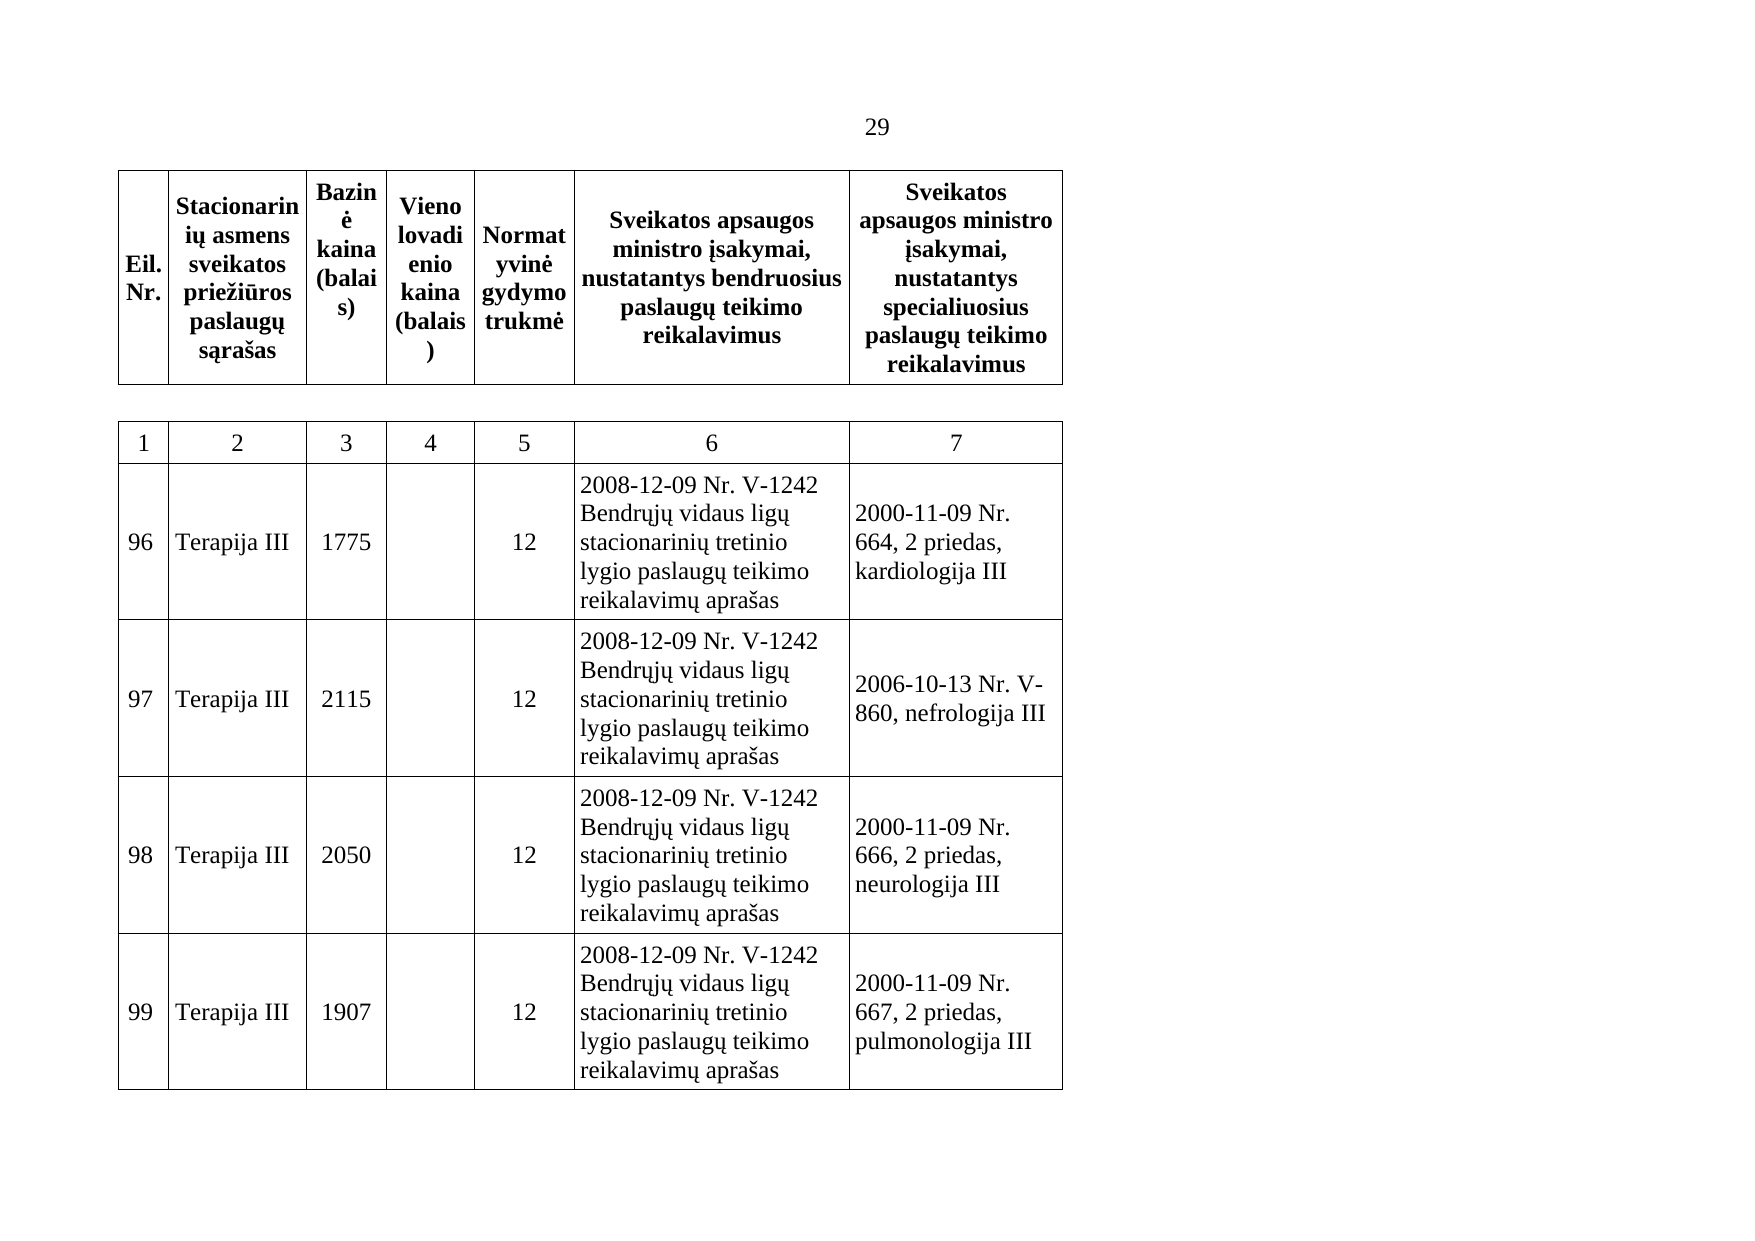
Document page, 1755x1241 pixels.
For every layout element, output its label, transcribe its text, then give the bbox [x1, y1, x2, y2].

table_cell 5 [475, 422, 574, 463]
table_header Vieno lovadienio kaina (balais) [387, 171, 474, 384]
table_cell [387, 934, 474, 1089]
table_cell 4 [387, 422, 474, 463]
table_cell 2000-11-09 Nr. 666, 2 priedas, neurologija III [850, 777, 1062, 933]
table_cell [118, 385, 169, 421]
table_cell 2008-12-09 Nr. V-1242 Bendrųjų vidaus ligų stacionarinių tretinio lygio paslaugų teikimo reikalavimų aprašas [575, 620, 849, 776]
table_cell 7 [850, 422, 1062, 463]
table_header Sveikatos apsaugos ministro įsakymai, nustatantys bendruosius paslaugų teikimo reikalavimus [575, 171, 849, 384]
table_cell 12 [475, 620, 574, 776]
table_cell Terapija III [169, 777, 306, 933]
table_header Normatyvinė gydymo trukmė [475, 171, 574, 384]
table_cell 1907 [307, 934, 386, 1089]
table_cell [387, 464, 474, 619]
table_cell 3 [307, 422, 386, 463]
table_cell 1775 [307, 464, 386, 619]
table_cell [306, 385, 387, 421]
table_cell 2008-12-09 Nr. V-1242 Bendrųjų vidaus ligų stacionarinių tretinio lygio paslaugų teikimo reikalavimų aprašas [575, 777, 849, 933]
table_cell 6 [575, 422, 849, 463]
table_cell 2006-10-13 Nr. V-860, nefrologija III [850, 620, 1062, 776]
table_cell 1 [119, 422, 168, 463]
table_cell 12 [475, 777, 574, 933]
table_cell [387, 385, 474, 421]
table_cell [169, 385, 306, 421]
table_cell [574, 385, 849, 421]
table_header Eil. Nr. [119, 171, 168, 384]
table_cell 2000-11-09 Nr. 667, 2 priedas, pulmonologija III [850, 934, 1062, 1089]
table_header Bazinė kaina (balais) [307, 171, 386, 384]
table_cell 99 [119, 934, 168, 1089]
table_cell [474, 385, 574, 421]
table_header Stacionarinių asmens sveikatos priežiūros paslaugų sąrašas [169, 171, 306, 384]
table_cell [849, 385, 1063, 421]
table_cell 2115 [307, 620, 386, 776]
table_cell 2008-12-09 Nr. V-1242 Bendrųjų vidaus ligų stacionarinių tretinio lygio paslaugų teikimo reikalavimų aprašas [575, 464, 849, 619]
table_cell 98 [119, 777, 168, 933]
table_cell 2 [169, 422, 306, 463]
table_cell 2050 [307, 777, 386, 933]
table_cell [387, 620, 474, 776]
table_cell Terapija III [169, 620, 306, 776]
table_cell Terapija III [169, 934, 306, 1089]
table_cell 96 [119, 464, 168, 619]
table_cell 97 [119, 620, 168, 776]
table_cell Terapija III [169, 464, 306, 619]
table_header Sveikatos apsaugos ministro įsakymai, nustatantys specialiuosius paslaugų teikimo reikalavimus [850, 171, 1062, 384]
table_cell [387, 777, 474, 933]
table_cell 2000-11-09 Nr. 664, 2 priedas, kardiologija III [850, 464, 1062, 619]
table_cell 12 [475, 464, 574, 619]
table_cell 12 [475, 934, 574, 1089]
table_cell 2008-12-09 Nr. V-1242 Bendrųjų vidaus ligų stacionarinių tretinio lygio paslaugų teikimo reikalavimų aprašas [575, 934, 849, 1089]
